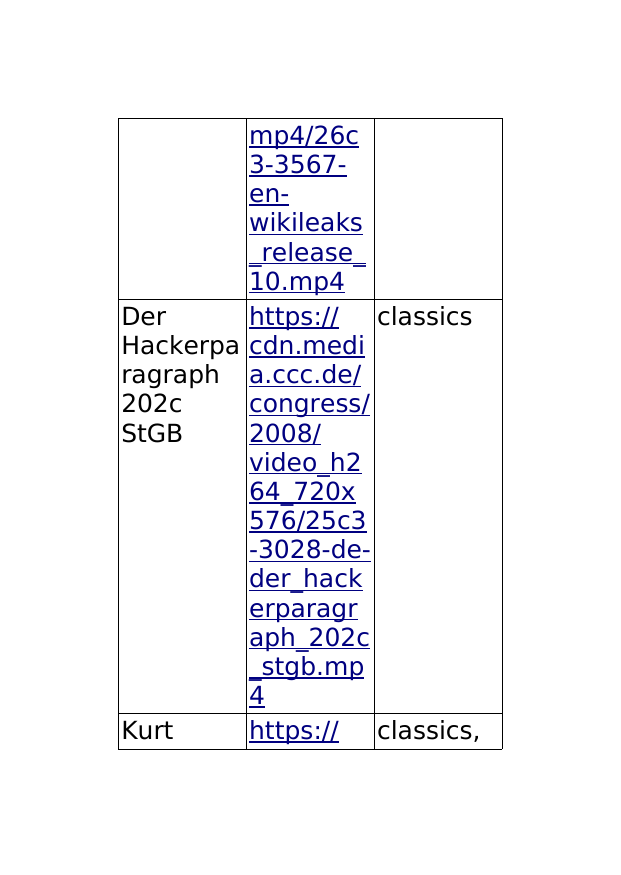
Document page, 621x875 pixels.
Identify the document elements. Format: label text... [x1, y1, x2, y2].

table_cell https:// [247, 714, 374, 748]
table_cell [119, 119, 246, 299]
table_cell classics, [375, 714, 502, 748]
table_cell https://cdn.media.ccc.de/congress/2008/video_h264_720x576/25c3-3028-de-der_hackerparagraph_202c_stgb.mp4 [247, 300, 374, 713]
table_cell mp4/26c3-3567-en-wikileaks_release_10.mp4 [247, 119, 374, 299]
table_cell [375, 119, 502, 299]
table_cell Kurt [119, 714, 246, 748]
table_cell classics [375, 300, 502, 713]
table_cell Der Hackerparagraph 202c StGB [119, 300, 246, 713]
